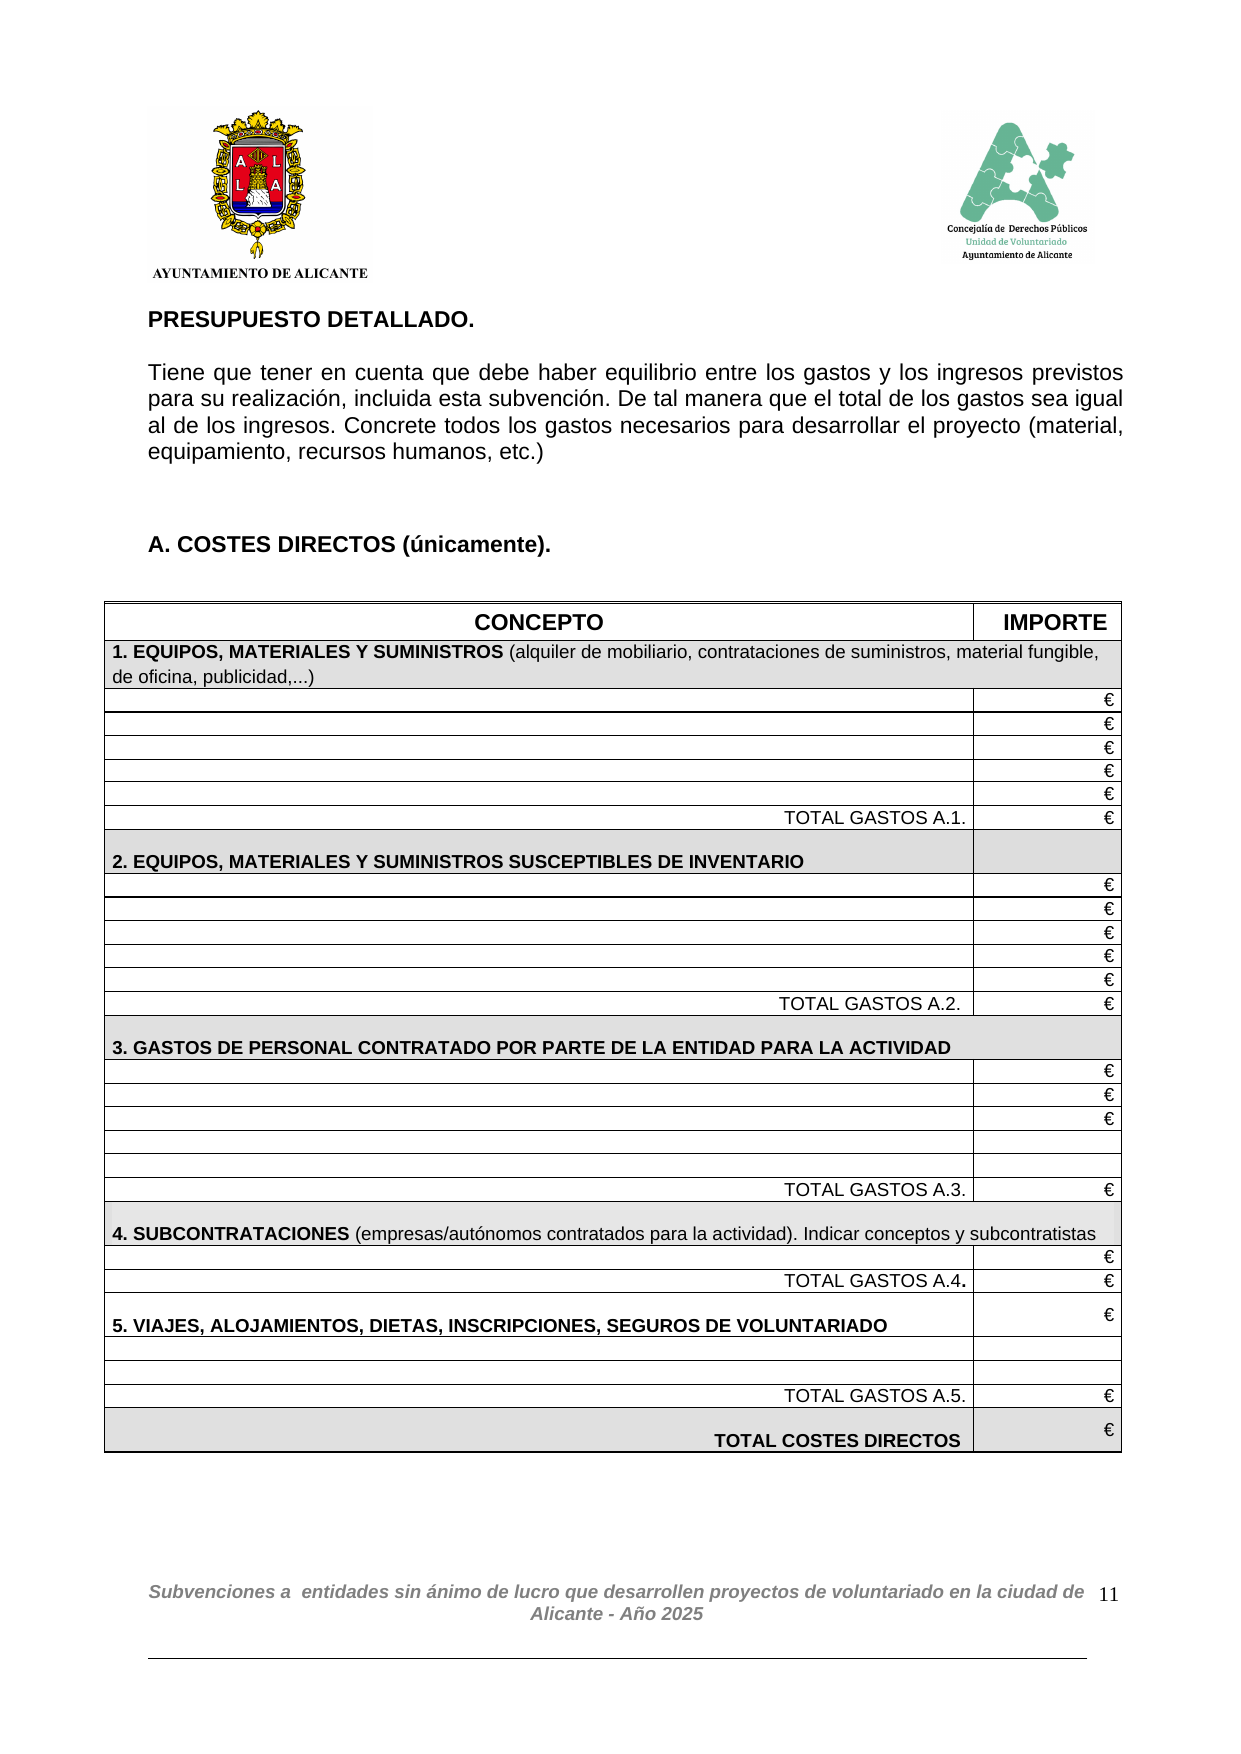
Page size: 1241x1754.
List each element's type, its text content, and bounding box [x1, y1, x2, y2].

table_cell [105, 1084, 973, 1106]
table_cell 5. VIAJES, ALOJAMIENTOS, DIETAS, INSCRIPCIONES, SEGUROS DE VOLUNTARIADO [105, 1293, 973, 1336]
table_cell € [974, 736, 1121, 759]
table_cell [105, 1361, 973, 1383]
table_cell € [974, 1270, 1121, 1292]
table_cell [105, 1246, 973, 1268]
table_cell [105, 1154, 973, 1177]
table_cell € [974, 968, 1121, 991]
table_cell [974, 1131, 1121, 1153]
table_cell [105, 1337, 973, 1360]
picture [940, 110, 1095, 264]
table_cell € [974, 689, 1121, 711]
table_cell [105, 713, 973, 735]
text Tiene que tener en cuenta que debe haber equilibrio entre los gastos y los ingresos previstos para su realización, incluida esta subvención. De tal manera que el total de los gastos sea igual al de los ingresos. Concrete todos los gastos necesarios para desarrollar el proyecto (material, equipamiento, recursos humanos, etc.) [148, 359, 1125, 464]
table_cell [105, 921, 973, 944]
table_cell TOTAL GASTOS A.1. [105, 806, 973, 828]
table_cell € [974, 1385, 1121, 1407]
table_cell € [974, 1107, 1121, 1130]
table_cell [105, 1107, 973, 1130]
table_cell € [974, 806, 1121, 828]
table_cell € [974, 1408, 1121, 1451]
table_cell € [974, 874, 1121, 896]
table_cell € [974, 713, 1121, 735]
table_cell € [974, 782, 1121, 805]
table_cell € [974, 1293, 1121, 1336]
table_cell [105, 782, 973, 805]
table_cell [974, 1337, 1121, 1360]
picture [146, 106, 373, 283]
table_cell € [974, 992, 1121, 1014]
table_cell TOTAL GASTOS A.3. [105, 1178, 973, 1201]
table_cell [974, 1154, 1121, 1177]
table_cell [974, 1361, 1121, 1383]
table_cell [105, 1131, 973, 1153]
table_cell 1. EQUIPOS, MATERIALES Y SUMINISTROS (alquiler de mobiliario, contrataciones de suministros, material fungible, de oficina, publicidad,...) [105, 641, 1121, 688]
table_cell € [974, 945, 1121, 967]
table_header CONCEPTO [105, 604, 973, 640]
table_cell 2. EQUIPOS, MATERIALES Y SUMINISTROS SUSCEPTIBLES DE INVENTARIO [105, 830, 973, 873]
text PRESUPUESTO DETALLADO. [148, 306, 1125, 332]
table_cell [105, 1060, 973, 1082]
table_cell TOTAL GASTOS A.5. [105, 1385, 973, 1407]
table_cell TOTAL COSTES DIRECTOS [105, 1408, 973, 1451]
table_cell € [974, 1246, 1121, 1268]
table_cell € [974, 1084, 1121, 1106]
table_cell [974, 830, 1121, 873]
table_cell [105, 736, 973, 759]
table_header IMPORTE [974, 604, 1121, 640]
table_cell [105, 874, 973, 896]
table_cell [105, 689, 973, 711]
text A. COSTES DIRECTOS (únicamente). [148, 531, 1125, 558]
table_cell TOTAL GASTOS A.4. [105, 1270, 973, 1292]
table_cell € [974, 1178, 1121, 1201]
table_cell € [974, 1060, 1121, 1082]
table_cell 3. GASTOS DE PERSONAL CONTRATADO POR PARTE DE LA ENTIDAD PARA LA ACTIVIDAD [105, 1016, 1121, 1059]
table_cell [105, 945, 973, 967]
table_cell € [974, 898, 1121, 920]
table_cell TOTAL GASTOS A.2. [105, 992, 973, 1014]
table_cell [105, 898, 973, 920]
table_cell [105, 760, 973, 781]
table_cell [105, 968, 973, 991]
table_cell € [974, 921, 1121, 944]
table_cell € [974, 760, 1121, 781]
